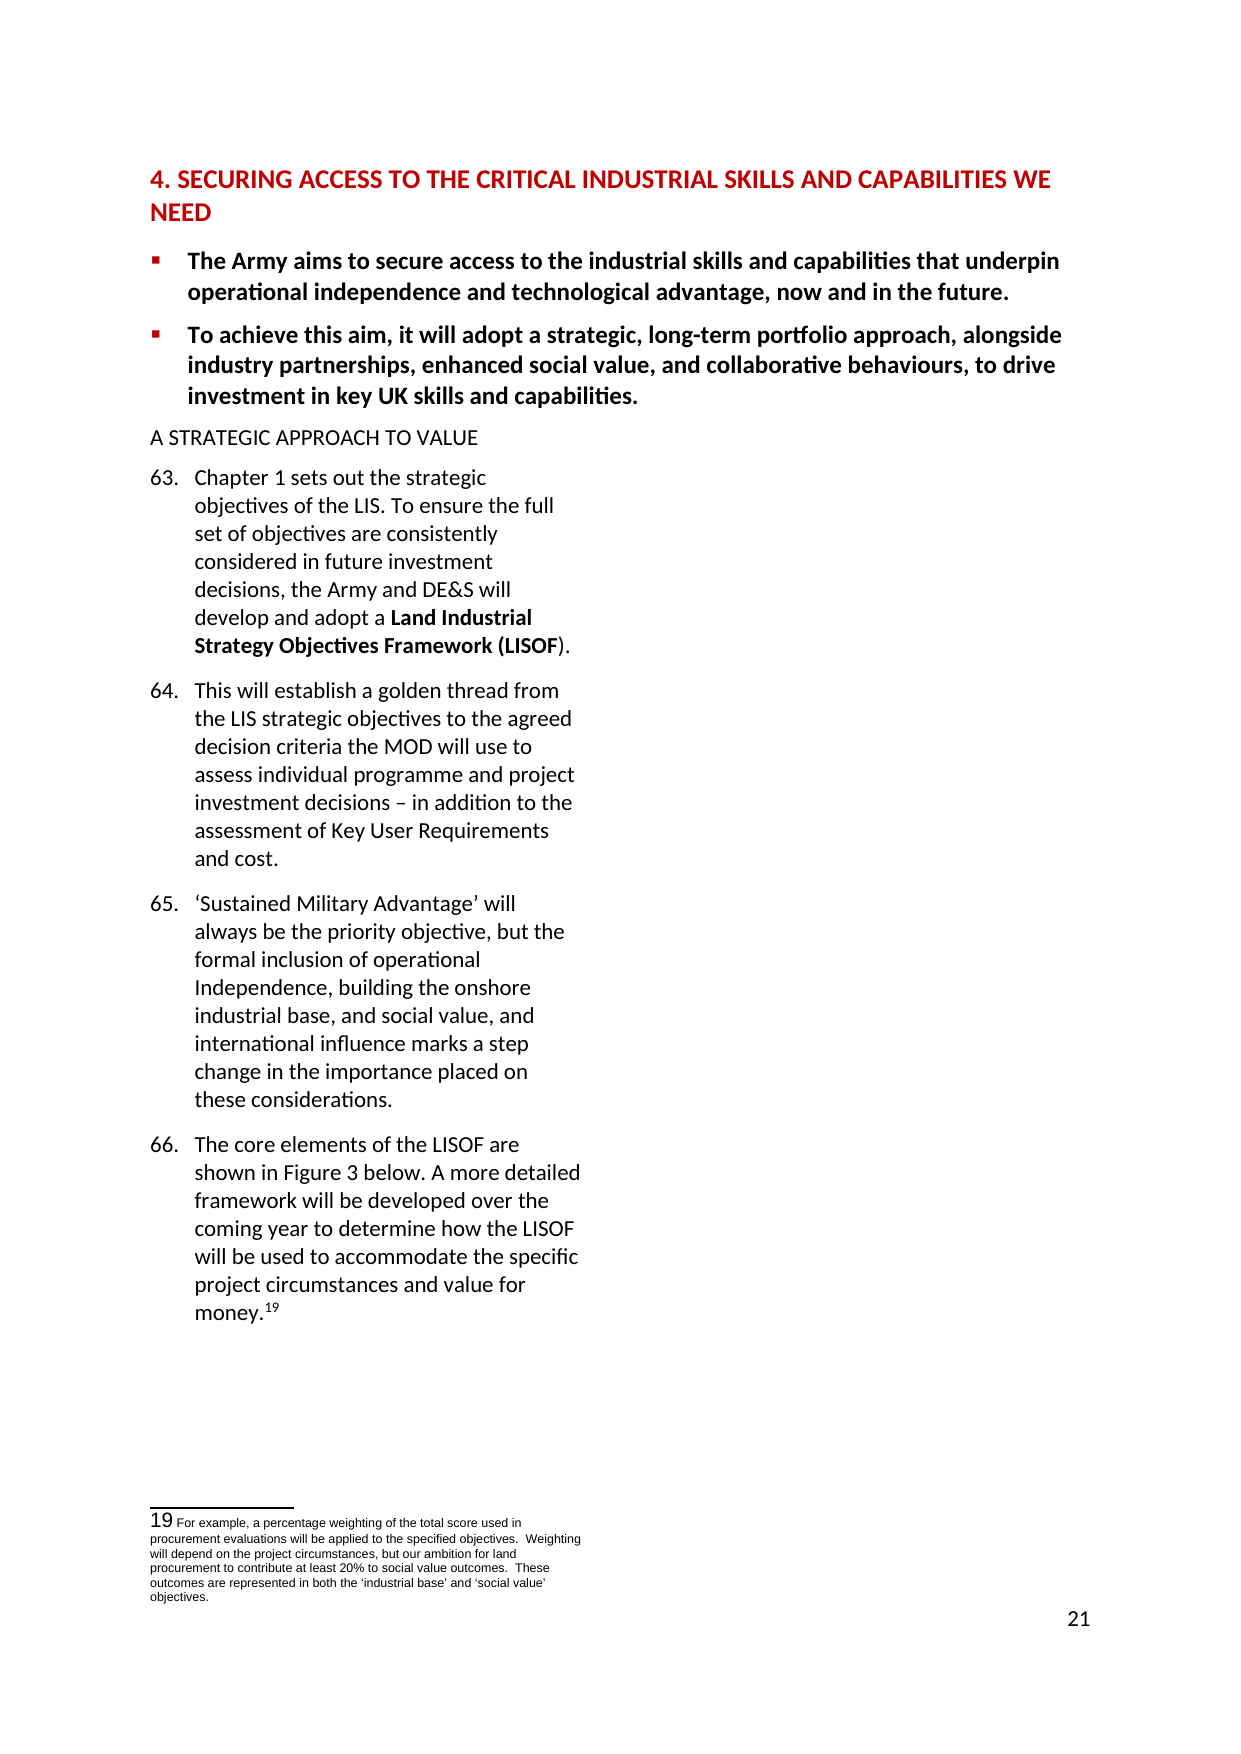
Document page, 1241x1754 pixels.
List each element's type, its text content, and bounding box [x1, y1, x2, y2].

list The Army aims to secure access to the industrial skills and capabilities that underpin operational independence and technological advantage, now and in the future. [150, 245, 1090, 306]
list ‘Sustained Military Advantage’ will always be the priority objective, but the formal inclusion of operational Independence, building the onshore industrial base, and social value, and international influence marks a step change in the importance placed on these considerations. [150, 889, 583, 1113]
list For example, a percentage weighting of the total score used in procurement evaluations will be applied to the specified objectives. Weighting will depend on the project circumstances, but our ambition for land procurement to contribute at least 20% to social value outcomes. These outcomes are represented in both the ‘industrial base’ and ‘social value’ objectives. [150, 1508, 583, 1604]
list Chapter 1 sets out the strategic objectives of the LIS. To ensure the full set of objectives are consistently considered in future investment decisions, the Army and DE&S will develop and adopt a Land Industrial Strategy Objectives Framework (LISOF). [150, 463, 583, 659]
list The core elements of the LISOF are shown in Figure 3 below. A more detailed framework will be developed over the coming year to determine how the LISOF will be used to accommodate the specific project circumstances and value for money. [150, 1130, 583, 1326]
list To achieve this aim, it will adopt a strategic, long-term portfolio approach, alongside industry partnerships, enhanced social value, and collaborative behaviours, to drive investment in key UK skills and capabilities. [150, 319, 1090, 410]
list This will establish a golden thread from the LIS strategic objectives to the agreed decision criteria the MOD will use to assess individual programme and project investment decisions – in addition to the assessment of Key User Requirements and cost. [150, 676, 583, 872]
subtitle 4. Securing Access to the Critical Industrial skills and Capabilities We Need [150, 162, 1090, 228]
subtitle A Strategic Approach to Value [150, 423, 583, 451]
